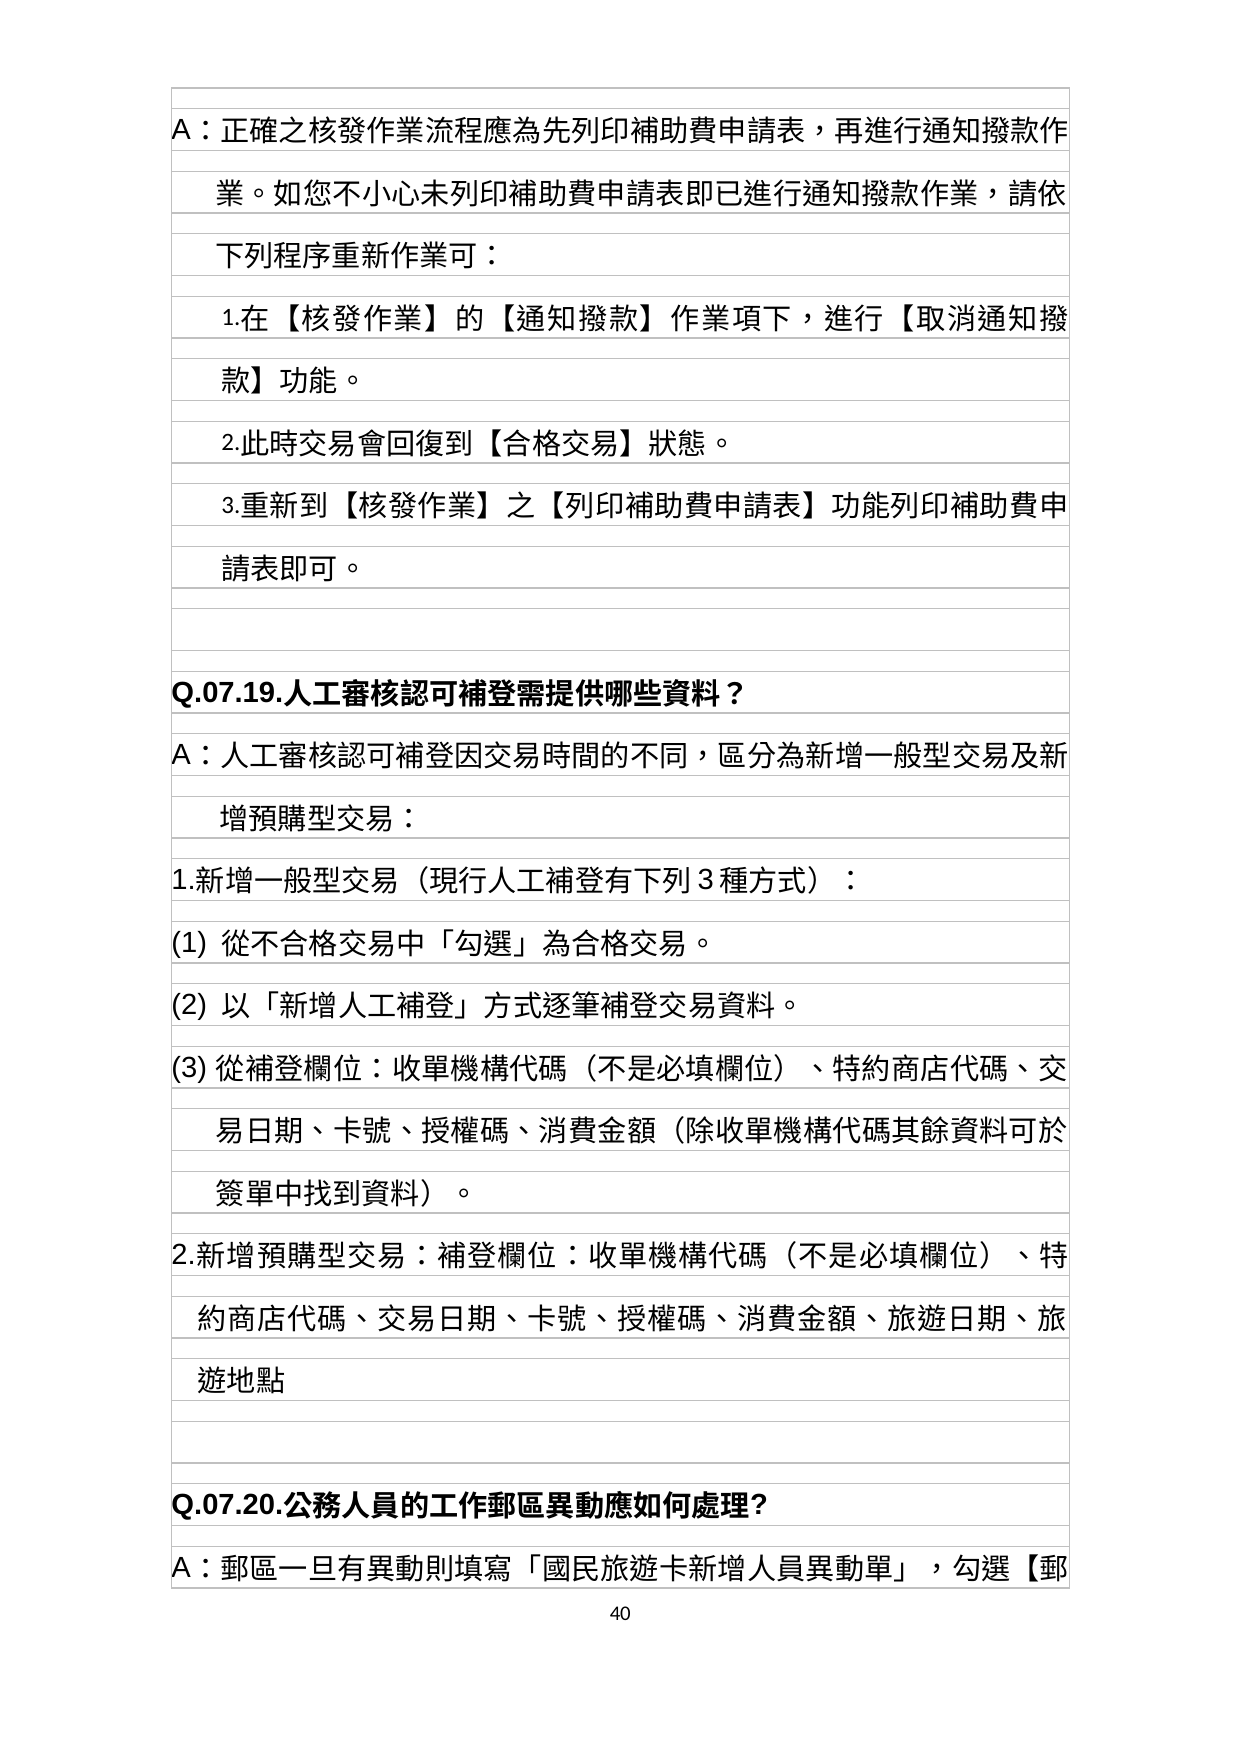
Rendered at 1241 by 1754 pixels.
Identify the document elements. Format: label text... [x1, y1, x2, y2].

text [172, 1276, 1069, 1296]
list 重新到【核發作業】之【列印補助費申請表】功能列印補助費申 [221, 484, 1069, 525]
list 此時交易會回復到【合格交易】狀態。 [221, 422, 1069, 462]
list 在【核發作業】的【通知撥款】作業項下，進行【取消通知撥 [221, 297, 1069, 337]
list [221, 464, 1069, 483]
text A：郵區一旦有異動則填寫「國民旅遊卡新增人員異動單」，勾選【郵區調整】並填寫正確郵區及異動生效日，若公務人員個人帳單寄送地址異動，則請公務人員自行去電發卡機構客服中心更改帳單地址。 [172, 1547, 1069, 1587]
text [172, 1151, 1069, 1171]
text 增預購型交易： [172, 797, 1069, 837]
text A：正確之核發作業流程應為先列印補助費申請表，再進行通知撥款作 [172, 109, 1069, 150]
text [172, 776, 1069, 796]
text 易日期、卡號、授權碼、消費金額（除收單機構代碼其餘資料可於 [172, 1109, 1069, 1150]
text [172, 651, 1069, 671]
text 1.新增一般型交易（現行人工補登有下列3種方式）： [172, 859, 1069, 900]
text [172, 964, 1069, 983]
text [172, 714, 1069, 733]
text [172, 901, 1069, 921]
text 簽單中找到資料）。 [172, 1172, 1069, 1212]
text (1) 從不合格交易中「勾選」為合格交易。 [172, 922, 1069, 962]
text [172, 151, 1069, 171]
text [172, 214, 1069, 233]
text [172, 89, 1069, 108]
text 2.新增預購型交易：補登欄位：收單機構代碼（不是必填欄位）、特 [172, 1234, 1069, 1275]
text Q.07.19.人工審核認可補登需提供哪些資料？ [172, 672, 1069, 712]
text [172, 1089, 1069, 1108]
text (2) 以「新增人工補登」方式逐筆補登交易資料。 [172, 984, 1069, 1025]
text [172, 1026, 1069, 1046]
list [221, 526, 1069, 546]
text 業。如您不小心未列印補助費申請表即已進行通知撥款作業，請依 [172, 172, 1069, 212]
text [172, 839, 1069, 858]
text 下列程序重新作業可： [172, 234, 1069, 275]
text (3) 從補登欄位：收單機構代碼（不是必填欄位）、特約商店代碼、交 [172, 1047, 1069, 1087]
text [172, 1339, 1069, 1358]
text Q.07.20.公務人員的工作郵區異動應如何處理? [172, 1484, 1069, 1525]
list 款】功能。 [221, 359, 1069, 400]
text 遊地點 [172, 1359, 1069, 1400]
list 請表即可。 [221, 547, 1069, 587]
text [172, 1214, 1069, 1233]
text A：人工審核認可補登因交易時間的不同，區分為新增一般型交易及新 [172, 734, 1069, 775]
text A：郵區一旦有異動則填寫「國民旅遊卡新增人員異動單」，勾選【郵區調整】並填寫正確郵區及異動生效日，若公務人員個人帳單寄送地址異動，則請公務人員自行去電發卡機構客服中心更改帳單地址。 [172, 1526, 1069, 1546]
text [172, 1464, 1069, 1483]
text 約商店代碼、交易日期、卡號、授權碼、消費金額、旅遊日期、旅 [172, 1297, 1069, 1337]
list [221, 276, 1069, 296]
list [221, 339, 1069, 358]
list [221, 401, 1069, 421]
